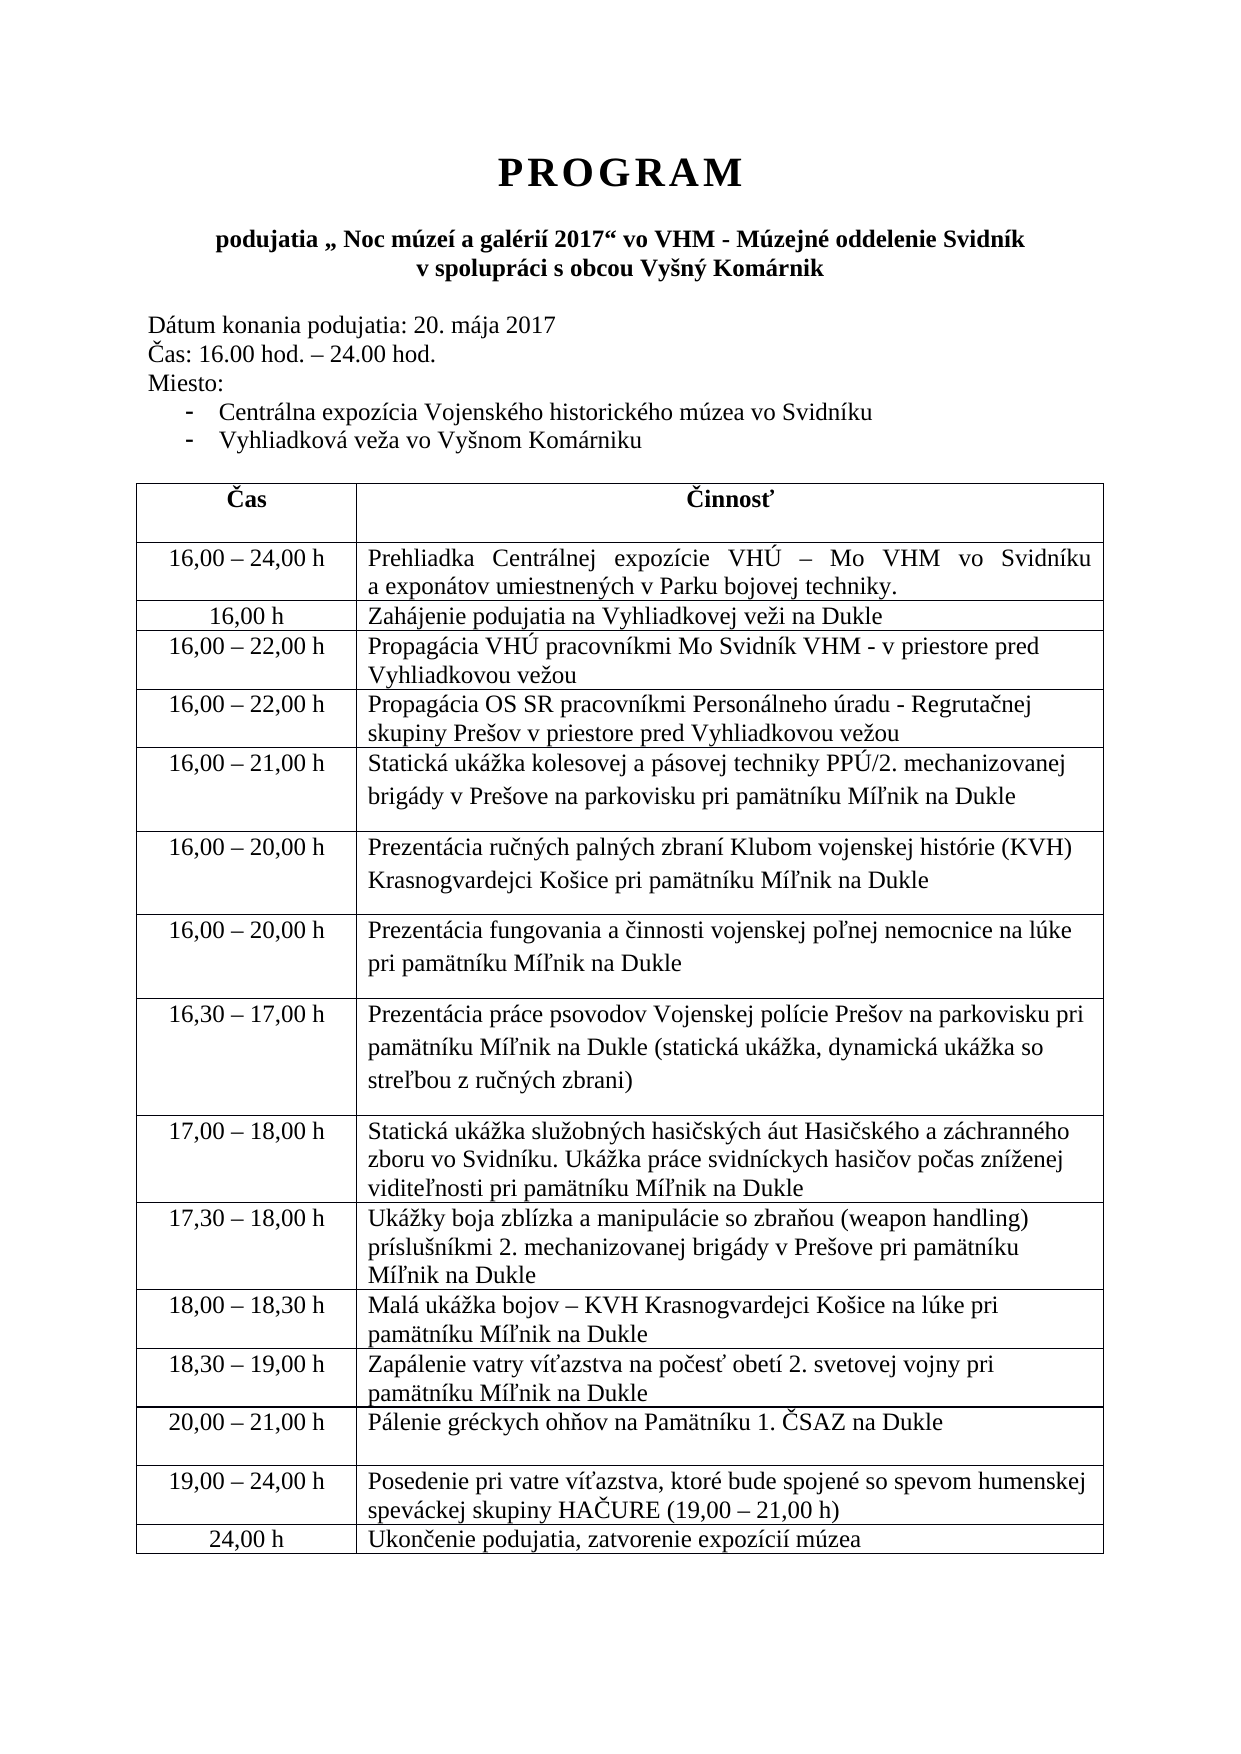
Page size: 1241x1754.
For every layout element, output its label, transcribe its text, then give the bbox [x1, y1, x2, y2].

table_cell Propagácia OS SR pracovníkmi Personálneho úradu - Regrutačnej skupiny Prešov v priestore pred Vyhliadkovou vežou [357, 690, 1103, 747]
list Vyhliadková veža vo Vyšnom Komárniku [148, 426, 1092, 454]
table_header Čas [137, 484, 356, 542]
table_cell 18,30 – 19,00 h [137, 1349, 356, 1406]
table_cell 16,00 – 21,00 h [137, 748, 356, 831]
table_cell 16,00 – 22,00 h [137, 631, 356, 688]
table_cell Statická ukážka služobných hasičských áut Hasičského a záchranného zboru vo Svidníku. Ukážka práce svidníckych hasičov počas zníženej viditeľnosti pri pamätníku Míľnik na Dukle [357, 1116, 1103, 1202]
table_cell Zapálenie vatry víťazstva na počesť obetí 2. svetovej vojny pri pamätníku Míľnik na Dukle [357, 1349, 1103, 1406]
table_cell Zahájenie podujatia na Vyhliadkovej veži na Dukle [357, 601, 1103, 630]
text Dátum konania podujatia: 20. mája 2017 [148, 311, 1092, 339]
table_cell 20,00 – 21,00 h [137, 1408, 356, 1465]
table_cell 24,00 h [137, 1525, 356, 1553]
table_cell Prezentácia ručných palných zbraní Klubom vojenskej histórie (KVH) Krasnogvardejci Košice pri pamätníku Míľnik na Dukle [357, 832, 1103, 914]
list Centrálna expozícia Vojenského historického múzea vo Svidníku [148, 397, 1092, 426]
table_cell 16,00 – 20,00 h [137, 832, 356, 914]
table_cell Malá ukážka bojov – KVH Krasnogvardejci Košice na lúke pri pamätníku Míľnik na Dukle [357, 1290, 1103, 1348]
table_cell Pálenie gréckych ohňov na Pamätníku 1. ČSAZ na Dukle [357, 1408, 1103, 1465]
table_cell Prehliadka Centrálnej expozície VHÚ – Mo VHM vo Svidníku a exponátov umiestnených v Parku bojovej techniky. [357, 543, 1103, 600]
table_cell 17,00 – 18,00 h [137, 1116, 356, 1202]
table_cell 17,30 – 18,00 h [137, 1203, 356, 1289]
table_cell 16,00 – 24,00 h [137, 543, 356, 600]
table_cell Ukážky boja zblízka a manipulácie so zbraňou (weapon handling) príslušníkmi 2. mechanizovanej brigády v Prešove pri pamätníku Míľnik na Dukle [357, 1203, 1103, 1289]
table_cell Ukončenie podujatia, zatvorenie expozícií múzea [357, 1525, 1103, 1553]
table_cell Prezentácia práce psovodov Vojenskej polície Prešov na parkovisku pri pamätníku Míľnik na Dukle (statická ukážka, dynamická ukážka so streľbou z ručných zbrani) [357, 999, 1103, 1115]
table_cell 16,00 h [137, 601, 356, 630]
table_cell Statická ukážka kolesovej a pásovej techniky PPÚ/2. mechanizovanej brigády v Prešove na parkovisku pri pamätníku Míľnik na Dukle [357, 748, 1103, 831]
table_cell 16,30 – 17,00 h [137, 999, 356, 1115]
table_cell Posedenie pri vatre víťazstva, ktoré bude spojené so spevom humenskej speváckej skupiny HAČURE (19,00 – 21,00 h) [357, 1466, 1103, 1523]
table_cell 16,00 – 22,00 h [137, 690, 356, 747]
table_cell 16,00 – 20,00 h [137, 915, 356, 998]
table_header Činnosť [357, 484, 1103, 542]
table_cell 18,00 – 18,30 h [137, 1290, 356, 1348]
text podujatia „ Noc múzeí a galérií 2017“ vo VHM - Múzejné oddelenie Svidník v spolupráci s obcou Vyšný Komárnik [148, 224, 1092, 282]
text Miesto: [148, 368, 1092, 397]
text Čas: 16.00 hod. – 24.00 hod. [148, 339, 1092, 368]
table_cell 19,00 – 24,00 h [137, 1466, 356, 1523]
table_cell Prezentácia fungovania a činnosti vojenskej poľnej nemocnice na lúke pri pamätníku Míľnik na Dukle [357, 915, 1103, 998]
table_cell Propagácia VHÚ pracovníkmi Mo Svidník VHM - v priestore pred Vyhliadkovou vežou [357, 631, 1103, 688]
text PROGRAM [148, 148, 1092, 196]
